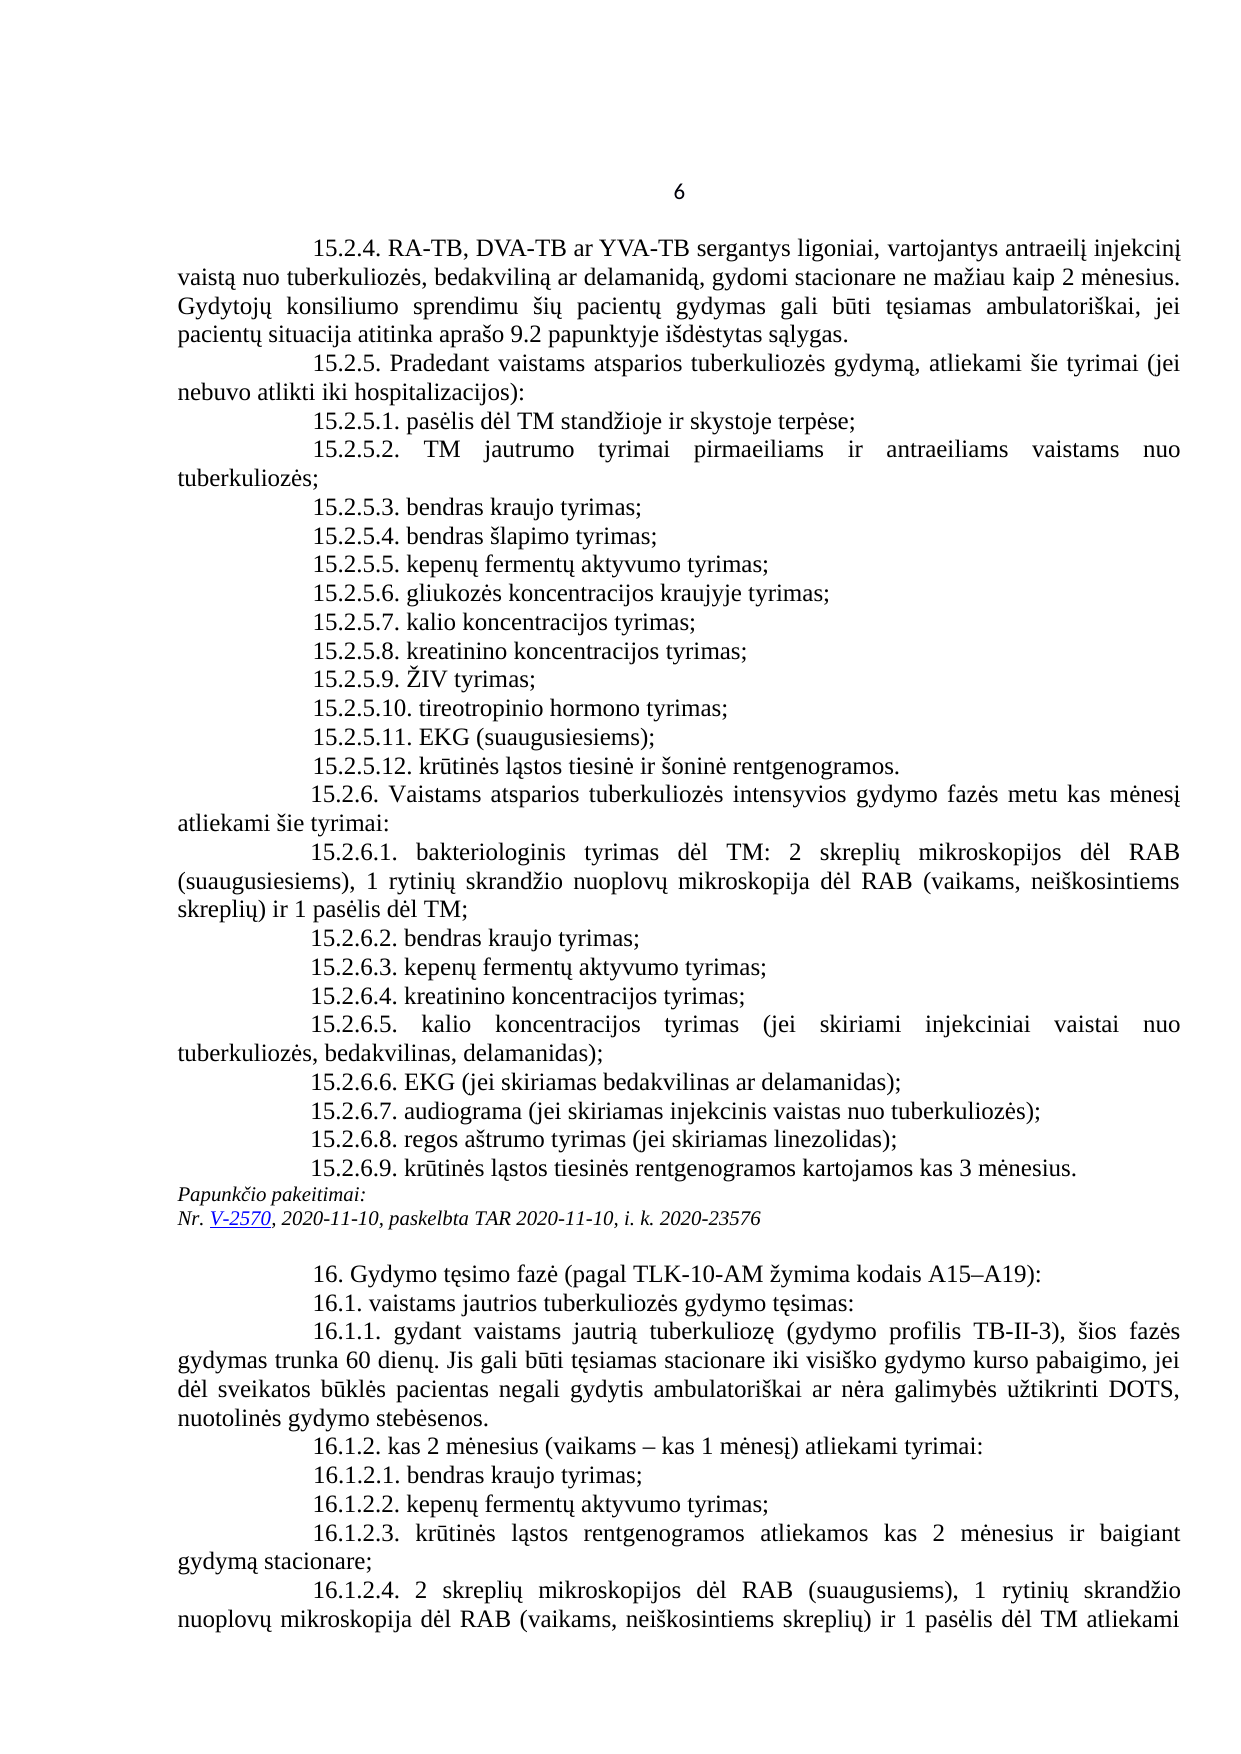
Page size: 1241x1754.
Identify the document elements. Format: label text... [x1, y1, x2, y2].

text 15.2.5.3. bendras kraujo tyrimas; [177, 492, 1181, 521]
text 15.2.6.8. regos aštrumo tyrimas (jei skiriamas linezolidas); [177, 1124, 1181, 1153]
text 15.2.5.5. kepenų fermentų aktyvumo tyrimas; [177, 549, 1181, 578]
text 15.2.5.11. EKG (suaugusiesiems); [177, 722, 1181, 751]
text 15.2.6.3. kepenų fermentų aktyvumo tyrimas; [177, 952, 1181, 981]
text 16.1.2. kas 2 mėnesius (vaikams – kas 1 mėnesį) atliekami tyrimai: [177, 1431, 1181, 1460]
text 15.2.5.10. tireotropinio hormono tyrimas; [177, 693, 1181, 722]
text 15.2.5.2. TM jautrumo tyrimai pirmaeiliams ir antraeiliams vaistams nuo tuberkuliozės; [177, 434, 1181, 492]
text 16. Gydymo tęsimo fazė (pagal TLK-10-AM žymima kodais A15–A19): [177, 1259, 1181, 1288]
text 16.1.1. gydant vaistams jautrią tuberkuliozę (gydymo profilis TB-II-3), šios fazės gydymas trunka 60 dienų. Jis gali būti tęsiamas stacionare iki visiško gydymo kurso pabaigimo, jei dėl sveikatos būklės pacientas negali gydytis ambulatoriškai ar nėra galimybės užtikrinti DOTS, nuotolinės gydymo stebėsenos. [177, 1316, 1181, 1431]
text Papunkčio pakeitimai: [177, 1182, 1181, 1206]
text 15.2.5.1. pasėlis dėl TM standžioje ir skystoje terpėse; [177, 406, 1181, 434]
text 15.2.6.9. krūtinės ląstos tiesinės rentgenogramos kartojamos kas 3 mėnesius. [177, 1153, 1181, 1182]
text 15.2.5.7. kalio koncentracijos tyrimas; [177, 607, 1181, 636]
text 16.1.2.4. 2 skreplių mikroskopijos dėl RAB (suaugusiems), 1 rytinių skrandžio nuoplovų mikroskopija dėl RAB (vaikams, neiškosintiems skreplių) ir 1 pasėlis dėl TM atliekami [177, 1575, 1181, 1633]
text 16.1. vaistams jautrios tuberkuliozės gydymo tęsimas: [177, 1288, 1181, 1316]
text 15.2.5.9. ŽIV tyrimas; [177, 664, 1181, 693]
text 15.2.6.4. kreatinino koncentracijos tyrimas; [177, 981, 1181, 1009]
text 15.2.6.6. EKG (jei skiriamas bedakvilinas ar delamanidas); [177, 1067, 1181, 1096]
text 15.2.6.1. bakteriologinis tyrimas dėl TM: 2 skreplių mikroskopijos dėl RAB (suaugusiesiems), 1 rytinių skrandžio nuoplovų mikroskopija dėl RAB (vaikams, neiškosintiems skreplių) ir 1 pasėlis dėl TM; [177, 837, 1181, 923]
text 16.1.2.3. krūtinės ląstos rentgenogramos atliekamos kas 2 mėnesius ir baigiant gydymą stacionare; [177, 1518, 1181, 1575]
text 15.2.6. Vaistams atsparios tuberkuliozės intensyvios gydymo fazės metu kas mėnesį atliekami šie tyrimai: [177, 779, 1181, 837]
text 16.1.2.2. kepenų fermentų aktyvumo tyrimas; [177, 1489, 1181, 1518]
text 15.2.5.8. kreatinino koncentracijos tyrimas; [177, 636, 1181, 664]
text 15.2.6.7. audiograma (jei skiriamas injekcinis vaistas nuo tuberkuliozės); [177, 1096, 1181, 1124]
text 15.2.5.12. krūtinės ląstos tiesinė ir šoninė rentgenogramos. [177, 751, 1181, 779]
text 15.2.6.5. kalio koncentracijos tyrimas (jei skiriami injekciniai vaistai nuo tuberkuliozės, bedakvilinas, delamanidas); [177, 1009, 1181, 1067]
text 15.2.6.2. bendras kraujo tyrimas; [177, 923, 1181, 952]
text 16.1.2.1. bendras kraujo tyrimas; [177, 1460, 1181, 1489]
text 15.2.5. Pradedant vaistams atsparios tuberkuliozės gydymą, atliekami šie tyrimai (jei nebuvo atlikti iki hospitalizacijos): [177, 348, 1181, 406]
text 15.2.5.4. bendras šlapimo tyrimas; [177, 521, 1181, 549]
text 15.2.5.6. gliukozės koncentracijos kraujyje tyrimas; [177, 578, 1181, 607]
text 15.2.4. RA-TB, DVA-TB ar YVA-TB sergantys ligoniai, vartojantys antraeilį injekcinį vaistą nuo tuberkuliozės, bedakviliną ar delamanidą, gydomi stacionare ne mažiau kaip 2 mėnesius. Gydytojų konsiliumo sprendimu šių pacientų gydymas gali būti tęsiamas ambulatoriškai, jei pacientų situacija atitinka aprašo 9.2 papunktyje išdėstytas sąlygas. [177, 233, 1181, 348]
text Nr. V-2570, 2020-11-10, paskelbta TAR 2020-11-10, i. k. 2020-23576 [177, 1206, 1181, 1230]
